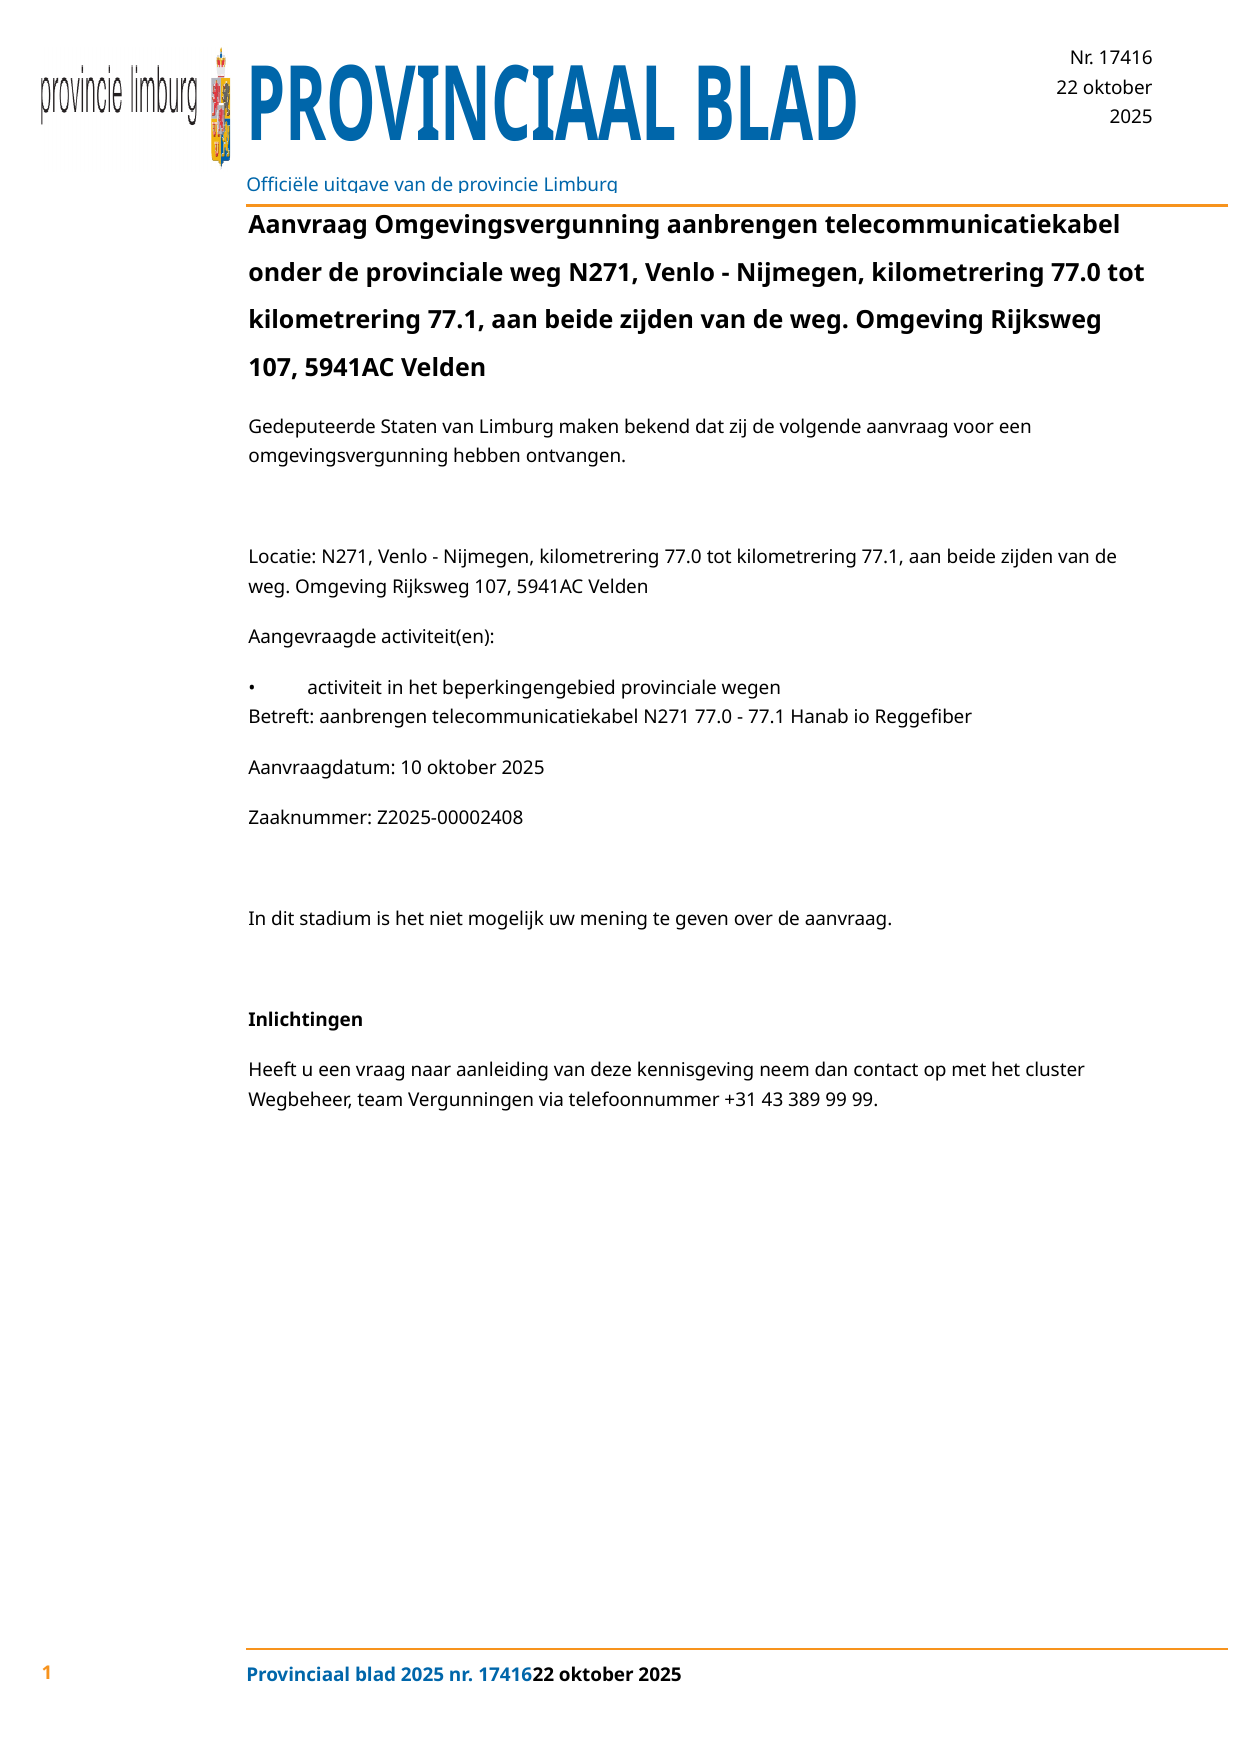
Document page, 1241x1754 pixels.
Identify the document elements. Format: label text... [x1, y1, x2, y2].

text In dit stadium is het niet mogelijk uw mening te geven over de aanvraag. [248, 905, 1152, 931]
text Zaaknummer: Z2025-00002408 [248, 804, 1152, 830]
list activiteit in het beperkingengebied provinciale wegen [248, 674, 1152, 700]
text Inlichtingen [248, 1006, 1152, 1032]
text Aangevraagde activiteit(en): [248, 623, 1152, 649]
text Heeft u een vraag naar aanleiding van deze kennisgeving neem dan contact op met het cluster Wegbeheer, team Vergunningen via telefoonnummer +31 43 389 99 99. [248, 1056, 1152, 1112]
picture [41, 47, 231, 172]
text Aanvraagdatum: 10 oktober 2025 [248, 754, 1152, 780]
text Locatie: N271, Venlo - Nijmegen, kilometrering 77.0 tot kilometrering 77.1, aan beide zijden van de weg. Omgeving Rijksweg 107, 5941AC Velden [248, 543, 1152, 599]
text Betreft: aanbrengen telecommunicatiekabel N271 77.0 - 77.1 Hanab io Reggefiber [248, 703, 1152, 729]
text Aanvraag Omgevingsvergunning aanbrengen telecommunicatiekabel onder de provinciale weg N271, Venlo - Nijmegen, kilometrering 77.0 tot kilometrering 77.1, aan beide zijden van de weg. Omgeving Rijksweg 107, 5941AC Velden [248, 207, 1152, 384]
text Gedeputeerde Staten van Limburg maken bekend dat zij de volgende aanvraag voor een omgevingsvergunning hebben ontvangen. [248, 413, 1152, 468]
